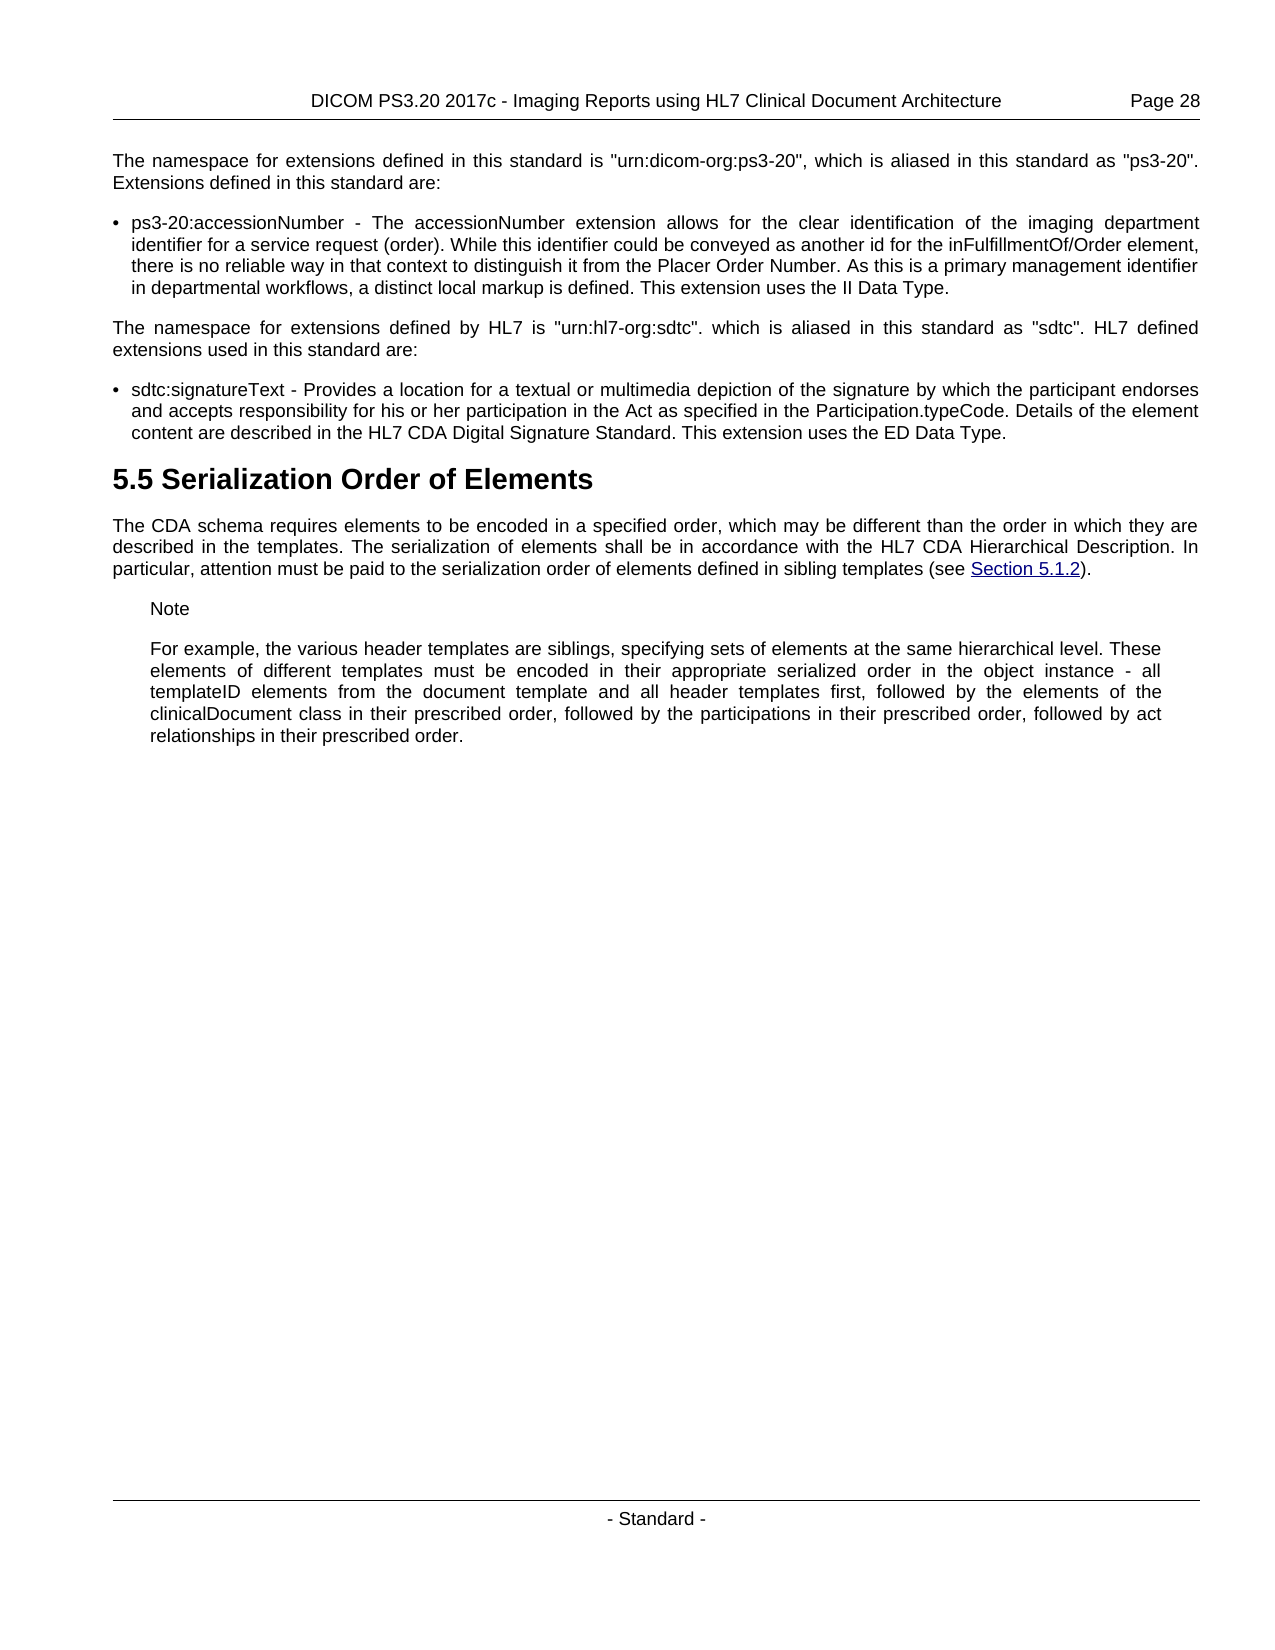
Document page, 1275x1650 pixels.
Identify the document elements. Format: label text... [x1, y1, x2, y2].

text Note [150, 598, 1162, 619]
list ps3-20:accessionNumber - The accessionNumber extension allows for the clear identification of the imaging department identifier for a service request (order). While this identifier could be conveyed as another id for the inFulfillmentOf/Order element, there is no reliable way in that context to distinguish it from the Placer Order Number. As this is a primary management identifier in departmental workflows, a distinct local markup is defined. This extension uses the II Data Type. [112, 212, 1200, 298]
text For example, the various header templates are siblings, specifying sets of elements at the same hierarchical level. These elements of different templates must be encoded in their appropriate serialized order in the object instance - all templateID elements from the document template and all header templates first, followed by the elements of the clinicalDocument class in their prescribed order, followed by the participations in their prescribed order, followed by act relationships in their prescribed order. [150, 638, 1162, 746]
text The namespace for extensions defined in this standard is "urn:dicom-org:ps3-20", which is aliased in this standard as "ps3-20". Extensions defined in this standard are: [112, 150, 1200, 193]
list sdtc:signatureText - Provides a location for a textual or multimedia depiction of the signature by which the participant endorses and accepts responsibility for his or her participation in the Act as specified in the Participation.typeCode. Details of the element content are described in the HL7 CDA Digital Signature Standard. This extension uses the ED Data Type. [112, 379, 1200, 443]
text The CDA schema requires elements to be encoded in a specified order, which may be different than the order in which they are described in the templates. The serialization of elements shall be in accordance with the HL7 CDA Hierarchical Description. In particular, attention must be paid to the serialization order of elements defined in sibling templates (see Section 5.1.2). [112, 514, 1200, 579]
text 5.5 Serialization Order of Elements [112, 462, 1200, 496]
text The namespace for extensions defined by HL7 is "urn:hl7-org:sdtc". which is aliased in this standard as "sdtc". HL7 defined extensions used in this standard are: [112, 317, 1200, 360]
